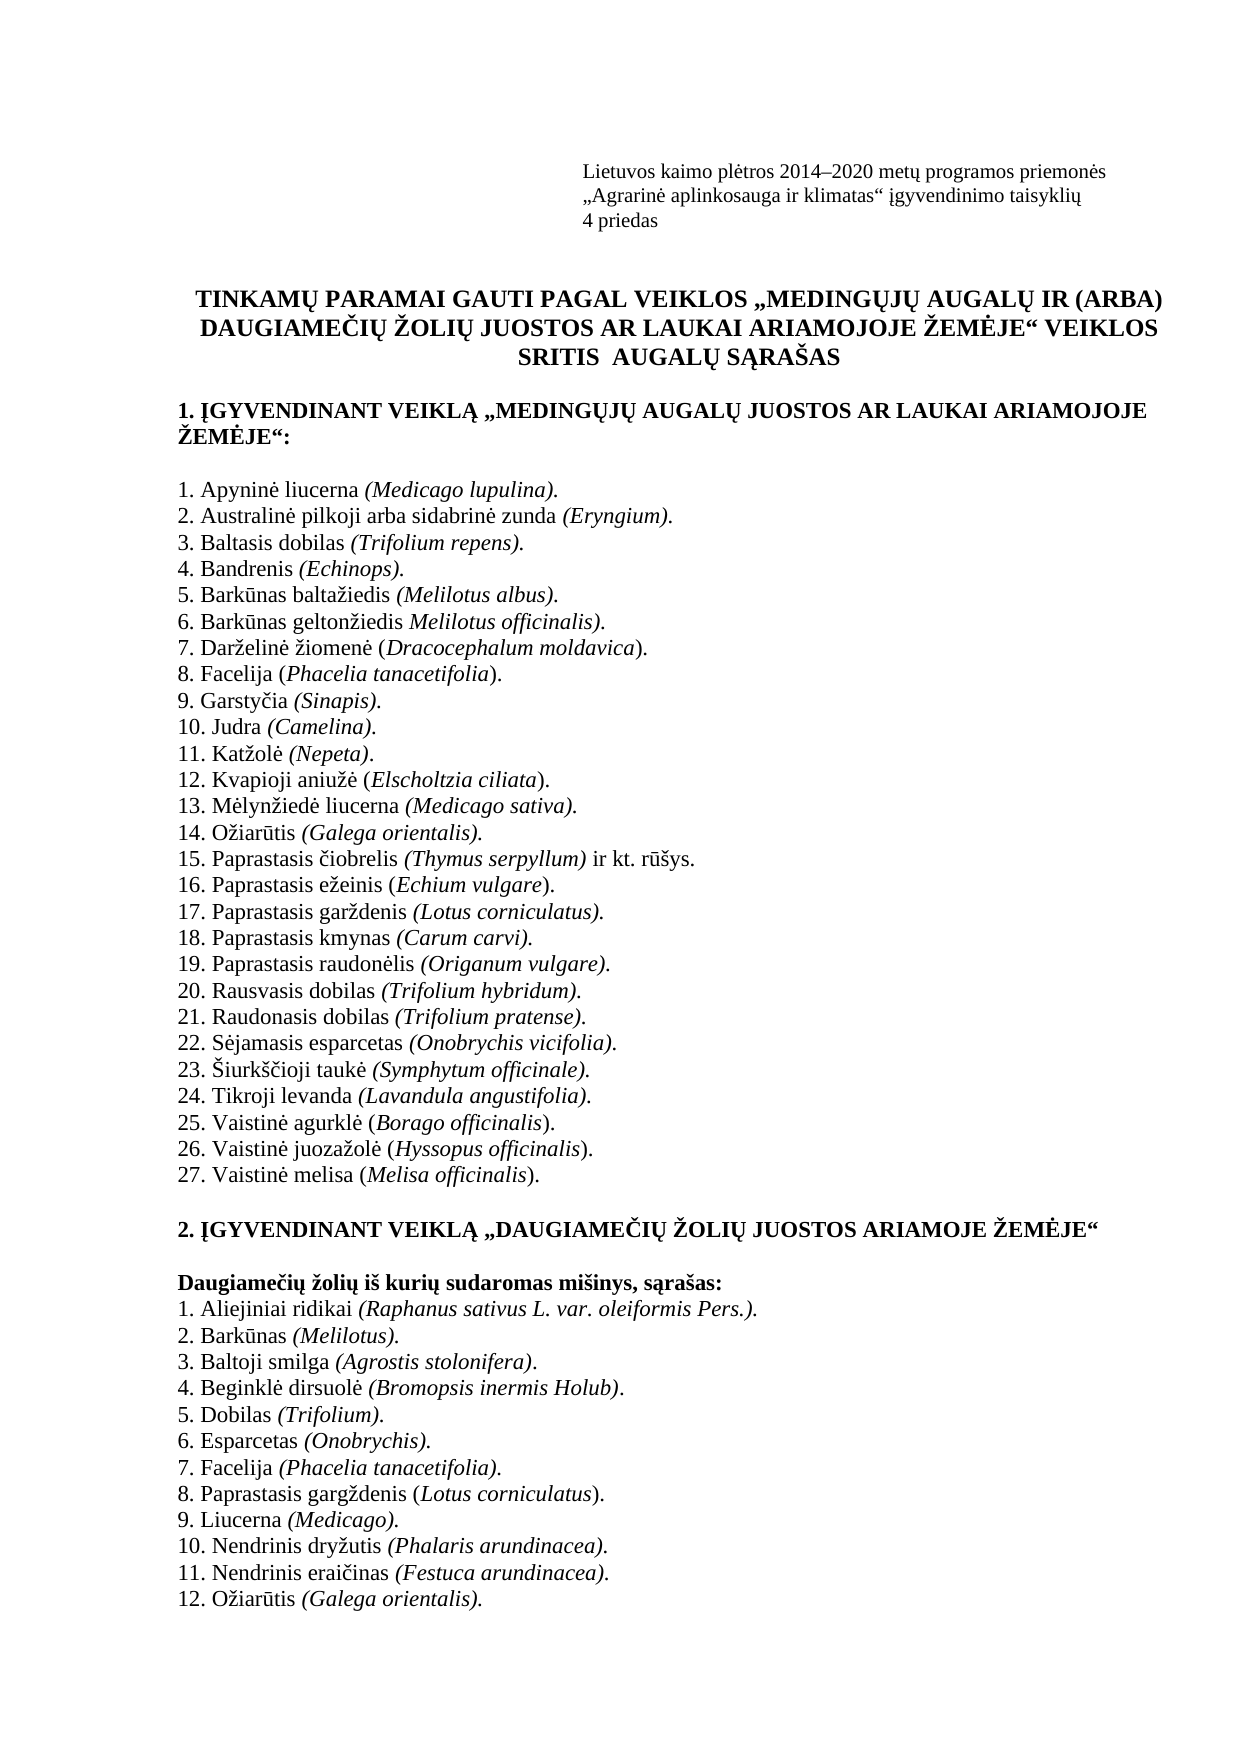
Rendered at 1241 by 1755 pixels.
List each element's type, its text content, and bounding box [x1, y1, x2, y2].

text 3. Baltoji smilga (Agrostis stolonifera). [177, 1348, 1181, 1374]
text 13. Mėlynžiedė liucerna (Medicago sativa). [177, 792, 1181, 819]
text 11. Nendrinis eraičinas (Festuca arundinacea). [177, 1559, 1181, 1585]
text 5. Barkūnas baltažiedis (Melilotus albus). [177, 581, 1181, 608]
text 1. Aliejiniai ridikai (Raphanus sativus L. var. oleiformis Pers.). [177, 1295, 1181, 1322]
text 9. Garstyčia (Sinapis). [177, 687, 1181, 713]
text 15. Paprastasis čiobrelis (Thymus serpyllum) ir kt. rūšys. [177, 845, 1181, 871]
text 21. Raudonasis dobilas (Trifolium pratense). [177, 1003, 1181, 1029]
text 5. Dobilas (Trifolium). [177, 1401, 1181, 1427]
text 6. Esparcetas (Onobrychis). [177, 1427, 1181, 1453]
text TINKAMŲ PARAMAI GAUTI PAGAL VEIKLOS „MEDINGŲJŲ AUGALŲ IR (ARBA) DAUGIAMEČIŲ ŽOLIŲ JUOSTOS AR LAUKAI ARIAMOJOJE ŽEMĖJE“ VEIKLOS SRITIS AUGALŲ SĄRAŠAS [177, 284, 1181, 371]
text 2. ĮGYVENDINANT VEIKLĄ „DAUGIAMEČIŲ ŽOLIŲ JUOSTOS ARIAMOJE ŽEMĖJE“ [177, 1216, 1181, 1243]
text 16. Paprastasis ežeinis (Echium vulgare). [177, 871, 1181, 898]
text 24. Tikroji levanda (Lavandula angustifolia). [177, 1082, 1181, 1108]
text 4. Beginklė dirsuolė (Bromopsis inermis Holub). [177, 1374, 1181, 1401]
text 4. Bandrenis (Echinops). [177, 555, 1181, 581]
text 19. Paprastasis raudonėlis (Origanum vulgare). [177, 950, 1181, 977]
text 20. Rausvasis dobilas (Trifolium hybridum). [177, 977, 1181, 1003]
text 7. Facelija (Phacelia tanacetifolia). [177, 1453, 1181, 1480]
text 3. Baltasis dobilas (Trifolium repens). [177, 529, 1181, 555]
text 2. Australinė pilkoji arba sidabrinė zunda (Eryngium). [177, 502, 1181, 529]
text 27. Vaistinė melisa (Melisa officinalis). [177, 1161, 1181, 1188]
text 4 priedas [582, 207, 1181, 232]
text 25. Vaistinė agurklė (Borago officinalis). [177, 1108, 1181, 1135]
text 2. Barkūnas (Melilotus). [177, 1322, 1181, 1348]
text 9. Liucerna (Medicago). [177, 1506, 1181, 1533]
text 8. Paprastasis gargždenis (Lotus corniculatus). [177, 1480, 1181, 1506]
text 10. Judra (Camelina). [177, 713, 1181, 739]
text 8. Facelija (Phacelia tanacetifolia). [177, 661, 1181, 687]
text 12. Ožiarūtis (Galega orientalis). [177, 1585, 1181, 1612]
text 22. Sėjamasis esparcetas (Onobrychis vicifolia). [177, 1029, 1181, 1056]
text 7. Darželinė žiomenė (Dracocephalum moldavica). [177, 634, 1181, 661]
text 1. Apyninė liucerna (Medicago lupulina). [177, 476, 1181, 502]
text 17. Paprastasis garždenis (Lotus corniculatus). [177, 898, 1181, 924]
text Lietuvos kaimo plėtros 2014–2020 metų programos priemonės „Agrarinė aplinkosauga ir klimatas“ įgyvendinimo taisyklių [582, 159, 1181, 207]
text Daugiamečių žolių iš kurių sudaromas mišinys, sąrašas: [177, 1269, 1181, 1295]
text 1. ĮGYVENDINANT VEIKLĄ „MEDINGŲJŲ AUGALŲ JUOSTOS AR LAUKAI ARIAMOJOJE ŽEMĖJE“: [177, 397, 1181, 450]
text 23. Šiurkščioji taukė (Symphytum officinale). [177, 1056, 1181, 1082]
text 6. Barkūnas geltonžiedis Melilotus officinalis). [177, 608, 1181, 634]
text 14. Ožiarūtis (Galega orientalis). [177, 819, 1181, 845]
text 11. Katžolė (Nepeta). [177, 739, 1181, 766]
text 18. Paprastasis kmynas (Carum carvi). [177, 924, 1181, 950]
text 26. Vaistinė juozažolė (Hyssopus officinalis). [177, 1135, 1181, 1161]
text 10. Nendrinis dryžutis (Phalaris arundinacea). [177, 1533, 1181, 1559]
text 12. Kvapioji aniužė (Elscholtzia ciliata). [177, 766, 1181, 792]
